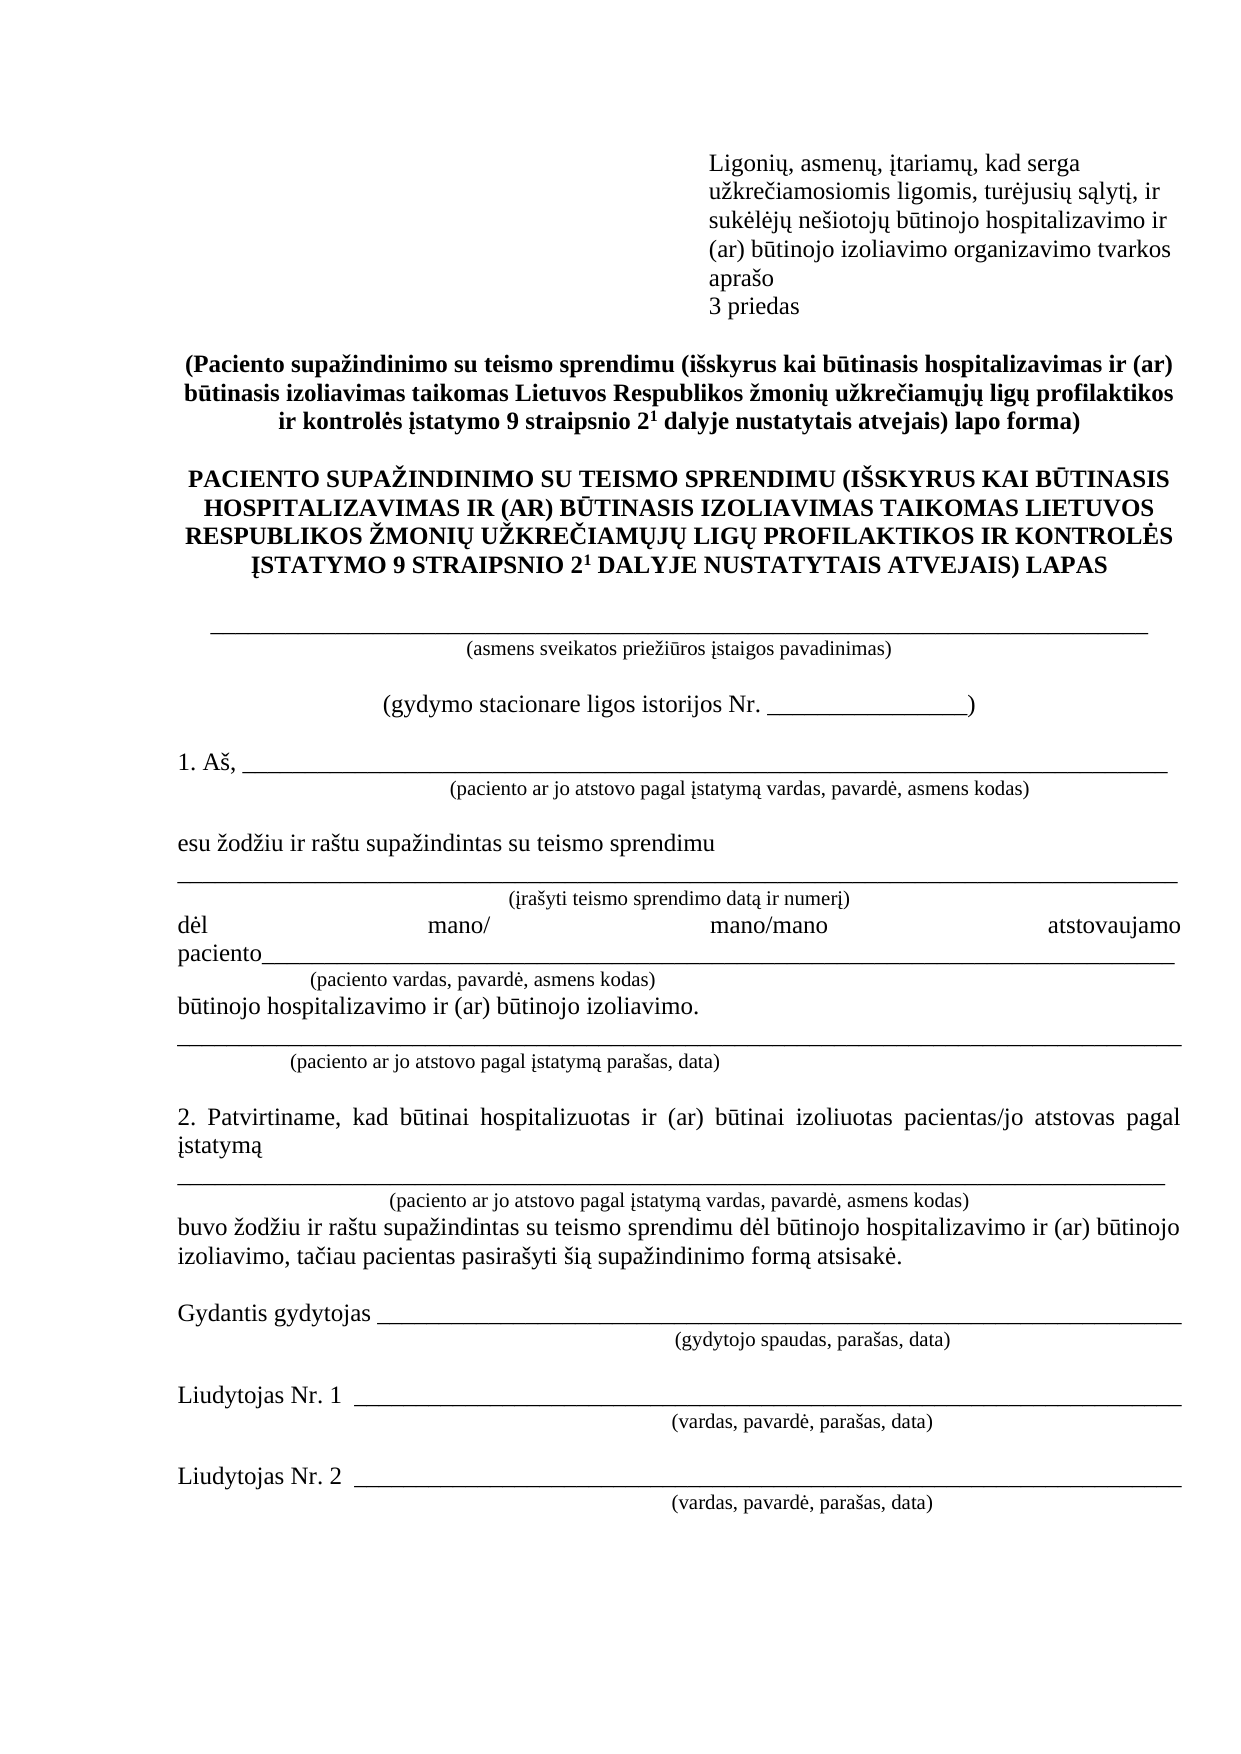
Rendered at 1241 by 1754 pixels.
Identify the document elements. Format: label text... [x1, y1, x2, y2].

text buvo žodžiu ir raštu supažindintas su teismo sprendimu dėl būtinojo hospitalizavimo ir (ar) būtinojo izoliavimo, tačiau pacientas pasirašyti šią supažindinimo formą atsisakė. [177, 1212, 1181, 1269]
text (vardas, pavardė, parašas, data) [177, 1490, 1181, 1514]
text (vardas, pavardė, parašas, data) [177, 1408, 1181, 1433]
text (paciento ar jo atstovo pagal įstatymą vardas, pavardė, asmens kodas) [177, 775, 1181, 799]
text (paciento vardas, pavardė, asmens kodas) [177, 967, 1181, 991]
text (gydytojo spaudas, parašas, data) [177, 1327, 1181, 1351]
text ___________________________________________________________________________ [177, 608, 1181, 636]
text _______________________________________________________________________________ [177, 1159, 1181, 1188]
text (asmens sveikatos priežiūros įstaigos pavadinimas) [177, 636, 1181, 660]
text esu žodžiu ir raštu supažindintas su teismo sprendimu ________________________________________________________________________________ [177, 828, 1181, 886]
text 2. Patvirtiname, kad būtinai hospitalizuotas ir (ar) būtinai izoliuotas pacientas/jo atstovas pagal įstatymą [177, 1102, 1181, 1159]
text Gydantis gydytojas [177, 1298, 1181, 1327]
text (paciento ar jo atstovo pagal įstatymą vardas, pavardė, asmens kodas) [177, 1188, 1181, 1212]
text Liudytojas Nr. 2 [177, 1461, 1181, 1490]
text Liudytojas Nr. 1 [177, 1380, 1181, 1408]
text 1. Aš, __________________________________________________________________________ [177, 747, 1181, 775]
text dėl mano/ mano/mano atstovaujamo paciento_________________________________________________________________________ [177, 910, 1181, 967]
text PACIENTO SUPAŽINDINIMO SU TEISMO SPRENDIMU (IŠSKYRUS KAI BŪTINASIS HOSPITALIZAVIMAS IR (AR) BŪTINASIS IZOLIAVIMAS TAIKOMAS LIETUVOS RESPUBLIKOS ŽMONIŲ UŽKREČIAMŲJŲ LIGŲ PROFILAKTIKOS IR KONTROLĖS ĮSTATYMO 9 STRAIPSNIO 21 DALYJE NUSTATYTAIS ATVEJAIS) LAPAS [177, 464, 1181, 579]
text (įrašyti teismo sprendimo datą ir numerį) [177, 886, 1181, 910]
text (paciento ar jo atstovo pagal įstatymą parašas, data) [177, 1049, 1181, 1073]
text (Paciento supažindinimo su teismo sprendimu (išskyrus kai būtinasis hospitalizavimas ir (ar) būtinasis izoliavimas taikomas Lietuvos Respublikos žmonių užkrečiamųjų ligų profilaktikos ir kontrolės įstatymo 9 straipsnio 21 dalyje nustatytais atvejais) lapo forma) [177, 349, 1181, 435]
text Ligonių, asmenų, įtariamų, kad serga užkrečiamosiomis ligomis, turėjusių sąlytį, ir sukėlėjų nešiotojų būtinojo hospitalizavimo ir (ar) būtinojo izoliavimo organizavimo tvarkos aprašo [709, 148, 1181, 291]
text 3 priedas [709, 291, 1181, 320]
text (gydymo stacionare ligos istorijos Nr. ________________) [177, 689, 1181, 718]
text būtinojo hospitalizavimo ir (ar) būtinojo izoliavimo. [177, 991, 1181, 1020]
